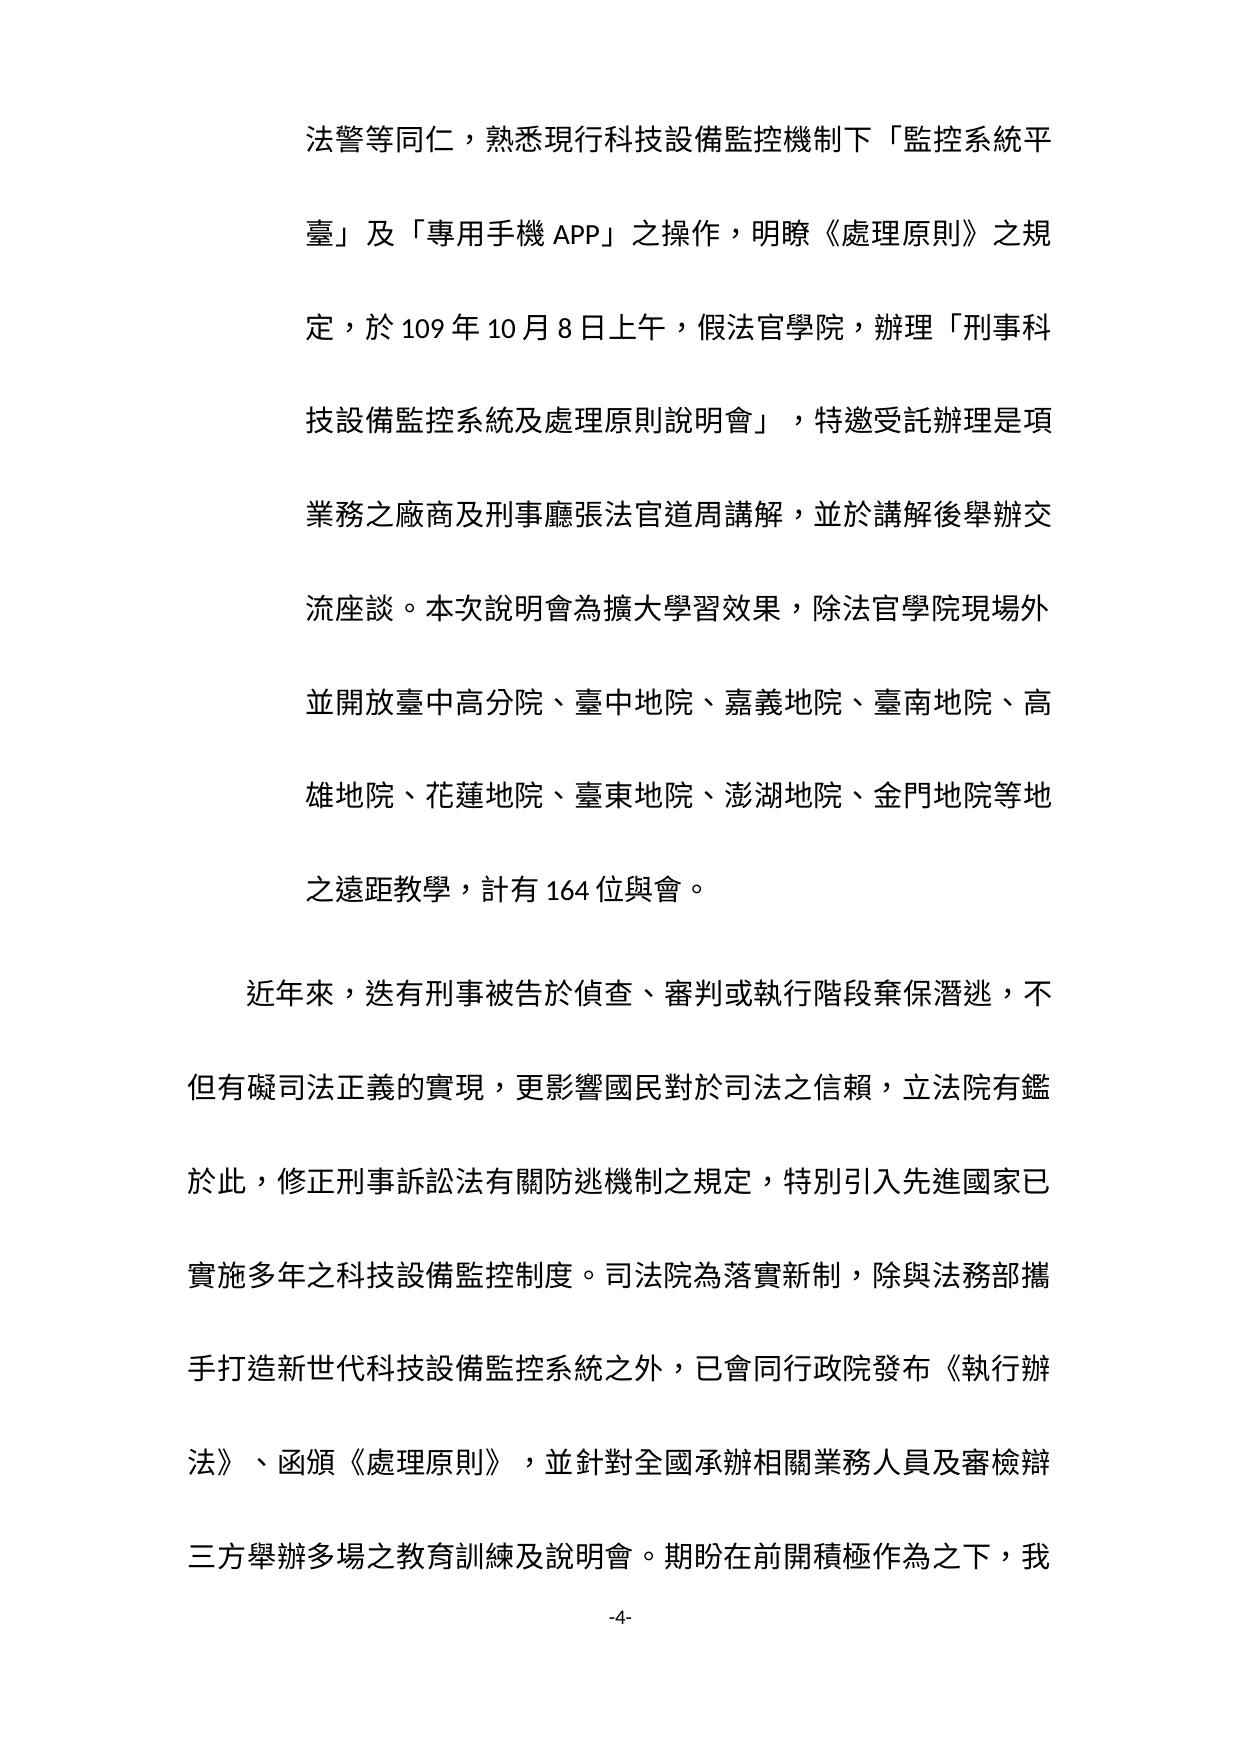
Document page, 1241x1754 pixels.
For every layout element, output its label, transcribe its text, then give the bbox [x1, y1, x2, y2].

text 近年來，迭有刑事被告於偵查、審判或執行階段棄保潛逃，不但有礙司法正義的實現，更影響國民對於司法之信賴，立法院有鑑於此，修正刑事訴訟法有關防逃機制之規定，特別引入先進國家已實施多年之科技設備監控制度。司法院為落實新制，除與法務部攜手打造新世代科技設備監控系統之外，已會同行政院發布《執行辦法》、函頒《處理原則》，並針對全國承辦相關業務人員及審檢辯三方舉辦多場之教育訓練及說明會。期盼在前開積極作為之下，我國的科技設備監控防逃新制能順利展開，確保刑事程序之順利進行，回應國人深切期待。 [187, 950, 1053, 1575]
text 四、為使實際承辦科技設備監控業務之庭長、法官、書記官及法警等同仁，熟悉現行科技設備監控機制下「監控系統平臺」及「專用手機APP」之操作，明瞭《處理原則》之規定，於109年10月8日上午，假法官學院，辦理「刑事科技設備監控系統及處理原則說明會」，特邀受託辦理是項業務之廠商及刑事廳張法官道周講解，並於講解後舉辦交流座談。本次說明會為擴大學習效果，除法官學院現場外，並開放臺中高分院、臺中地院、嘉義地院、臺南地院、高雄地院、花蓮地院、臺東地院、澎湖地院、金門地院等地之遠距教學，計有164位與會。 [246, 96, 1053, 909]
